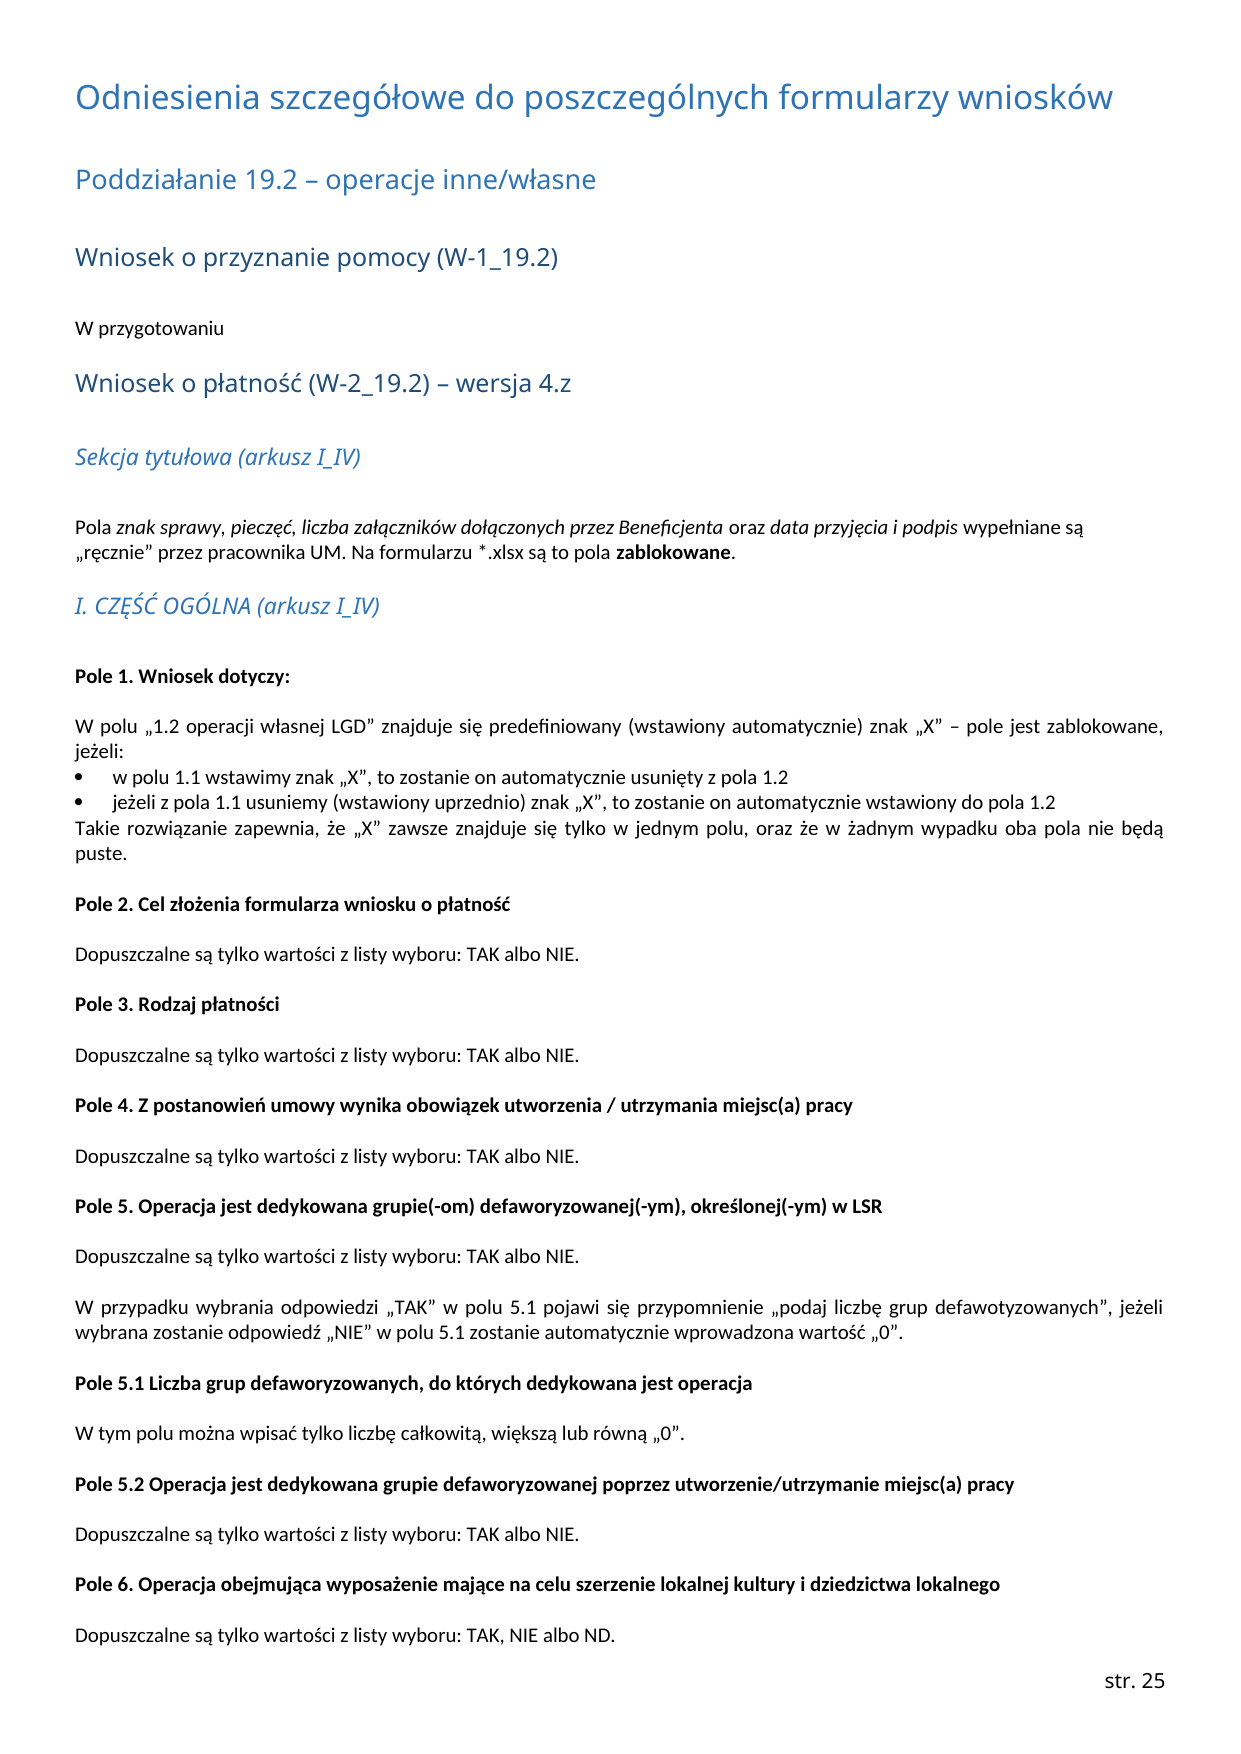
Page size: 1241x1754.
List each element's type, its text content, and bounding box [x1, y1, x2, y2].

list w polu 1.1 wstawimy znak „X”, to zostanie on automatycznie usunięty z pola 1.2 [75, 764, 1165, 789]
list Dopuszczalne są tylko wartości z listy wyboru: TAK albo NIE. [75, 1143, 1165, 1168]
subtitle I. CZĘŚĆ OGÓLNA (arkusz I_IV) [75, 590, 1165, 621]
list jeżeli z pola 1.1 usuniemy (wstawiony uprzednio) znak „X”, to zostanie on automatycznie wstawiony do pola 1.2 [75, 789, 1165, 815]
text Pole 5. Operacja jest dedykowana grupie(-om) defaworyzowanej(-ym), określonej(-ym) w LSR [75, 1193, 1165, 1219]
list Dopuszczalne są tylko wartości z listy wyboru: TAK albo NIE. [75, 941, 1165, 967]
text Pole 3. Rodzaj płatności [75, 992, 1165, 1017]
subtitle Wniosek o płatność (W-2_19.2) – wersja 4.z [75, 366, 1165, 399]
list W polu „1.2 operacji własnej LGD” znajduje się predefiniowany (wstawiony automatycznie) znak „X” – pole jest zablokowane, jeżeli: [75, 713, 1165, 764]
subtitle Poddziałanie 19.2 – operacje inne/własne [75, 161, 1165, 198]
text Pole 5.2 Operacja jest dedykowana grupie defaworyzowanej poprzez utworzenie/utrzymanie miejsc(a) pracy [75, 1471, 1165, 1496]
subtitle Wniosek o przyznanie pomocy (W-1_19.2) [75, 239, 1165, 273]
text Pole 2. Cel złożenia formularza wniosku o płatność [75, 891, 1165, 916]
subtitle Sekcja tytułowa (arkusz I_IV) [75, 441, 1165, 472]
text Pole 5.1 Liczba grup defaworyzowanych, do których dedykowana jest operacja [75, 1370, 1165, 1395]
text Pole 4. Z postanowień umowy wynika obowiązek utworzenia / utrzymania miejsc(a) pracy [75, 1092, 1165, 1118]
subtitle Odniesienia szczegółowe do poszczególnych formularzy wniosków [75, 74, 1165, 119]
text Takie rozwiązanie zapewnia, że „X” zawsze znajduje się tylko w jednym polu, oraz że w żadnym wypadku oba pola nie będą puste. [75, 815, 1165, 866]
list Dopuszczalne są tylko wartości z listy wyboru: TAK albo NIE. [75, 1042, 1165, 1067]
text Dopuszczalne są tylko wartości z listy wyboru: TAK, NIE albo ND. [75, 1622, 1165, 1647]
text Pola znak sprawy, pieczęć, liczba załączników dołączonych przez Beneficjenta oraz data przyjęcia i podpis wypełniane są „ręcznie” przez pracownika UM. Na formularzu *.xlsx są to pola zablokowane. [75, 514, 1165, 565]
text W przygotowaniu [75, 315, 1165, 341]
text Pole 6. Operacja obejmująca wyposażenie mające na celu szerzenie lokalnej kultury i dziedzictwa lokalnego [75, 1572, 1165, 1597]
text W tym polu można wpisać tylko liczbę całkowitą, większą lub równą „0”. [75, 1420, 1165, 1446]
text Pole 1. Wniosek dotyczy: [75, 663, 1165, 688]
list Dopuszczalne są tylko wartości z listy wyboru: TAK albo NIE. [75, 1521, 1165, 1547]
list Dopuszczalne są tylko wartości z listy wyboru: TAK albo NIE. [75, 1244, 1165, 1269]
list W przypadku wybrania odpowiedzi „TAK” w polu 5.1 pojawi się przypomnienie „podaj liczbę grup defawotyzowanych”, jeżeli wybrana zostanie odpowiedź „NIE” w polu 5.1 zostanie automatycznie wprowadzona wartość „0”. [75, 1294, 1165, 1345]
